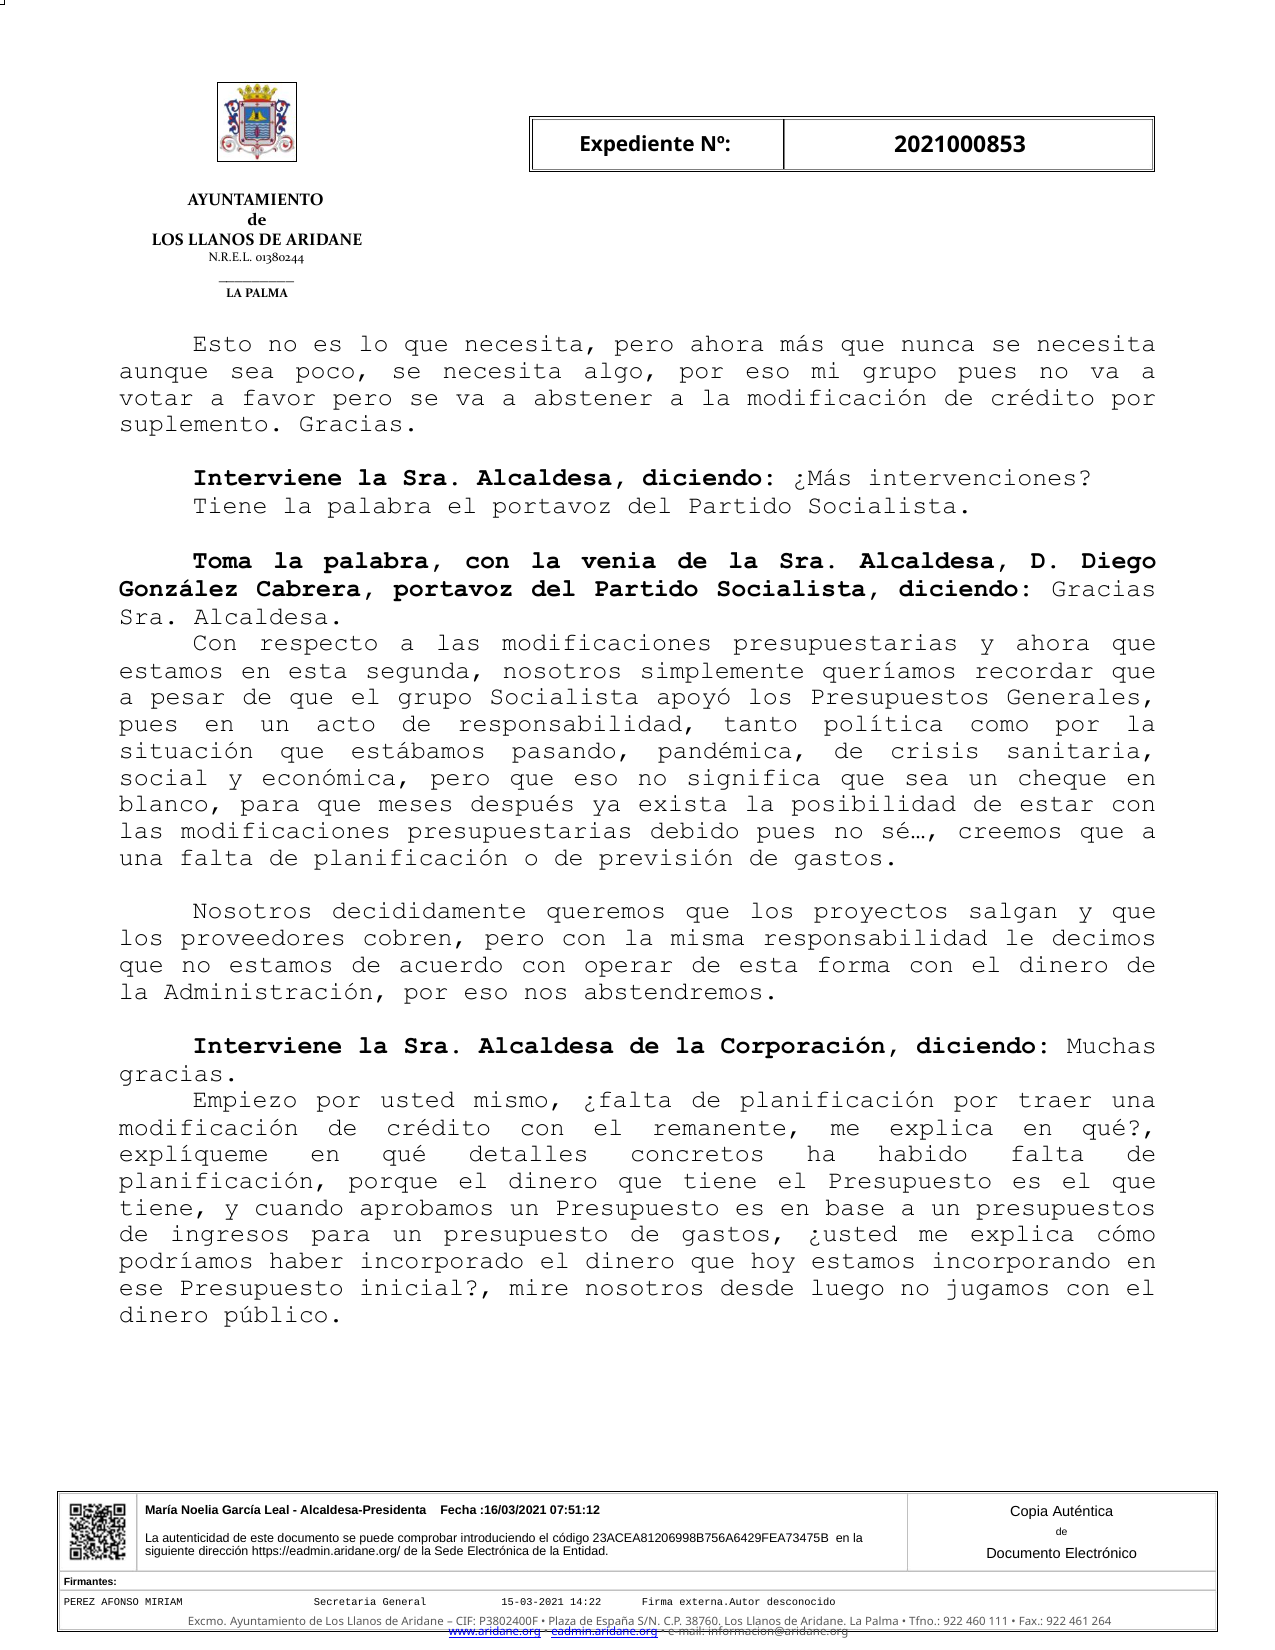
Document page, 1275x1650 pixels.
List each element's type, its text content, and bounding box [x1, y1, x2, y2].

text González Cabrera, portavoz del Partido Socialista, diciendo: Gracias [118, 574, 1181, 602]
text siguiente dirección https://eadmin.aridane.org/ de la Sede Electrónica de la Entidad. [145, 1545, 888, 1558]
text Firma externa.Autor desconocido [642, 1596, 860, 1607]
text Toma la palabra, con la venia de la Sra. Alcaldesa, D. Diego [192, 545, 1181, 574]
text situación que estábamos pasando, pandémica, de crisis sanitaria, [118, 737, 1181, 764]
text Documento Electrónico [986, 1545, 1159, 1561]
picture [530, 117, 1154, 171]
text estamos en esta segunda, nosotros simplemente queríamos recordar que [118, 657, 1181, 683]
text Esto no es lo que necesita, pero ahora más que nunca se necesita [192, 328, 1181, 357]
text _ [317, 267, 327, 284]
text La autenticidad de este documento se puede comprobar introduciendo el código 23ACEA81206998B756A6429FEA73475B en la [145, 1531, 888, 1545]
text _ [219, 267, 226, 281]
text tiene, y cuando aprobamos un Presupuesto es en base a un presupuestos [118, 1194, 1181, 1221]
text planificación, porque el dinero que tiene el Presupuesto es el que [118, 1167, 1181, 1194]
text Copia Auténtica [1010, 1503, 1135, 1520]
text podríamos haber incorporado el dinero que hoy estamos incorporando en [118, 1247, 1181, 1274]
text Con respecto a las modificaciones presupuestarias y ahora que [192, 628, 1181, 657]
text Excmo. Ayuntamiento de Los Llanos de Aridane – CIF: P3802400F • Plaza de España S/N. C.P. 38760. Los Llanos de Aridane. La Palma • Tfno.: 922 460 111 • Fax.: 922 461 264 [188, 1614, 1112, 1628]
text Expediente Nº: [579, 131, 761, 156]
text www.aridane.org • eadmin.aridane.org • e-mail: informacion@aridane.org [448, 1625, 851, 1638]
text Firmantes: [63, 1576, 200, 1588]
text Empiezo por usted mismo, ¿falta de planificación por traer una [192, 1085, 1181, 1113]
text gracias. [118, 1059, 1181, 1087]
text AYUNTAMIENTO [188, 192, 387, 208]
text a pesar de que el grupo Socialista apoyó los Presupuestos Generales, [118, 683, 1181, 710]
text PEREZ AFONSO MIRIAM [63, 1596, 200, 1607]
text María Noelia García Leal - Alcaldesa-Presidenta Fecha :16/03/2021 07:51:12 [145, 1503, 626, 1517]
text Tiene la palabra el portavoz del Partido Socialista. [192, 492, 1117, 519]
text la Administración, por eso nos abstendremos. [118, 978, 1181, 1005]
picture [58, 1492, 1217, 1631]
text Nosotros decididamente queremos que los proyectos salgan y que [192, 896, 1181, 924]
text suplemento. Gracias. [118, 410, 1181, 437]
text Secretaria General [313, 1596, 443, 1607]
text de [1056, 1526, 1083, 1538]
text ________ [226, 267, 317, 284]
picture [218, 83, 296, 161]
text N.R.E.L. 01380244 [208, 252, 327, 264]
text que no estamos de acuerdo con operar de esta forma con el dinero de [118, 951, 1181, 978]
text dinero público. [118, 1301, 1181, 1327]
text pues en un acto de responsabilidad, tanto política como por la [118, 710, 1181, 737]
text social y económica, pero que eso no significa que sea un cheque en [118, 764, 1181, 790]
text una falta de planificación o de previsión de gastos. [118, 844, 1181, 871]
text modificación de crédito con el remanente, me explica en qué?, [118, 1113, 1181, 1140]
text blanco, para que meses después ya exista la posibilidad de estar con [118, 790, 1181, 817]
text de [247, 212, 387, 228]
text de ingresos para un presupuesto de gastos, ¿usted me explica cómo [118, 1221, 1181, 1247]
text 15-03-2021 14:22 [501, 1596, 617, 1607]
text explíqueme en qué detalles concretos ha habido falta de [118, 1140, 1181, 1167]
text votar a favor pero se va a abstener a la modificación de crédito por [118, 383, 1181, 410]
text los proveedores cobren, pero con la misma responsabilidad le decimos [118, 924, 1181, 951]
text aunque sea poco, se necesita algo, por eso mi grupo pues no va a [118, 357, 1181, 383]
text Interviene la Sra. Alcaldesa, diciendo: ¿Más intervenciones? [192, 463, 1117, 492]
text Sra. Alcaldesa. [118, 602, 1181, 630]
text ese Presupuesto inicial?, mire nosotros desde luego no jugamos con el [118, 1274, 1181, 1301]
text 2021000853 [894, 130, 1066, 158]
text las modificaciones presupuestarias debido pues no sé…, creemos que a [118, 817, 1181, 844]
text Interviene la Sra. Alcaldesa de la Corporación, diciendo: Muchas [192, 1031, 1181, 1059]
text LOS LLANOS DE ARIDANE [151, 232, 387, 249]
text LA PALMA [226, 287, 317, 300]
